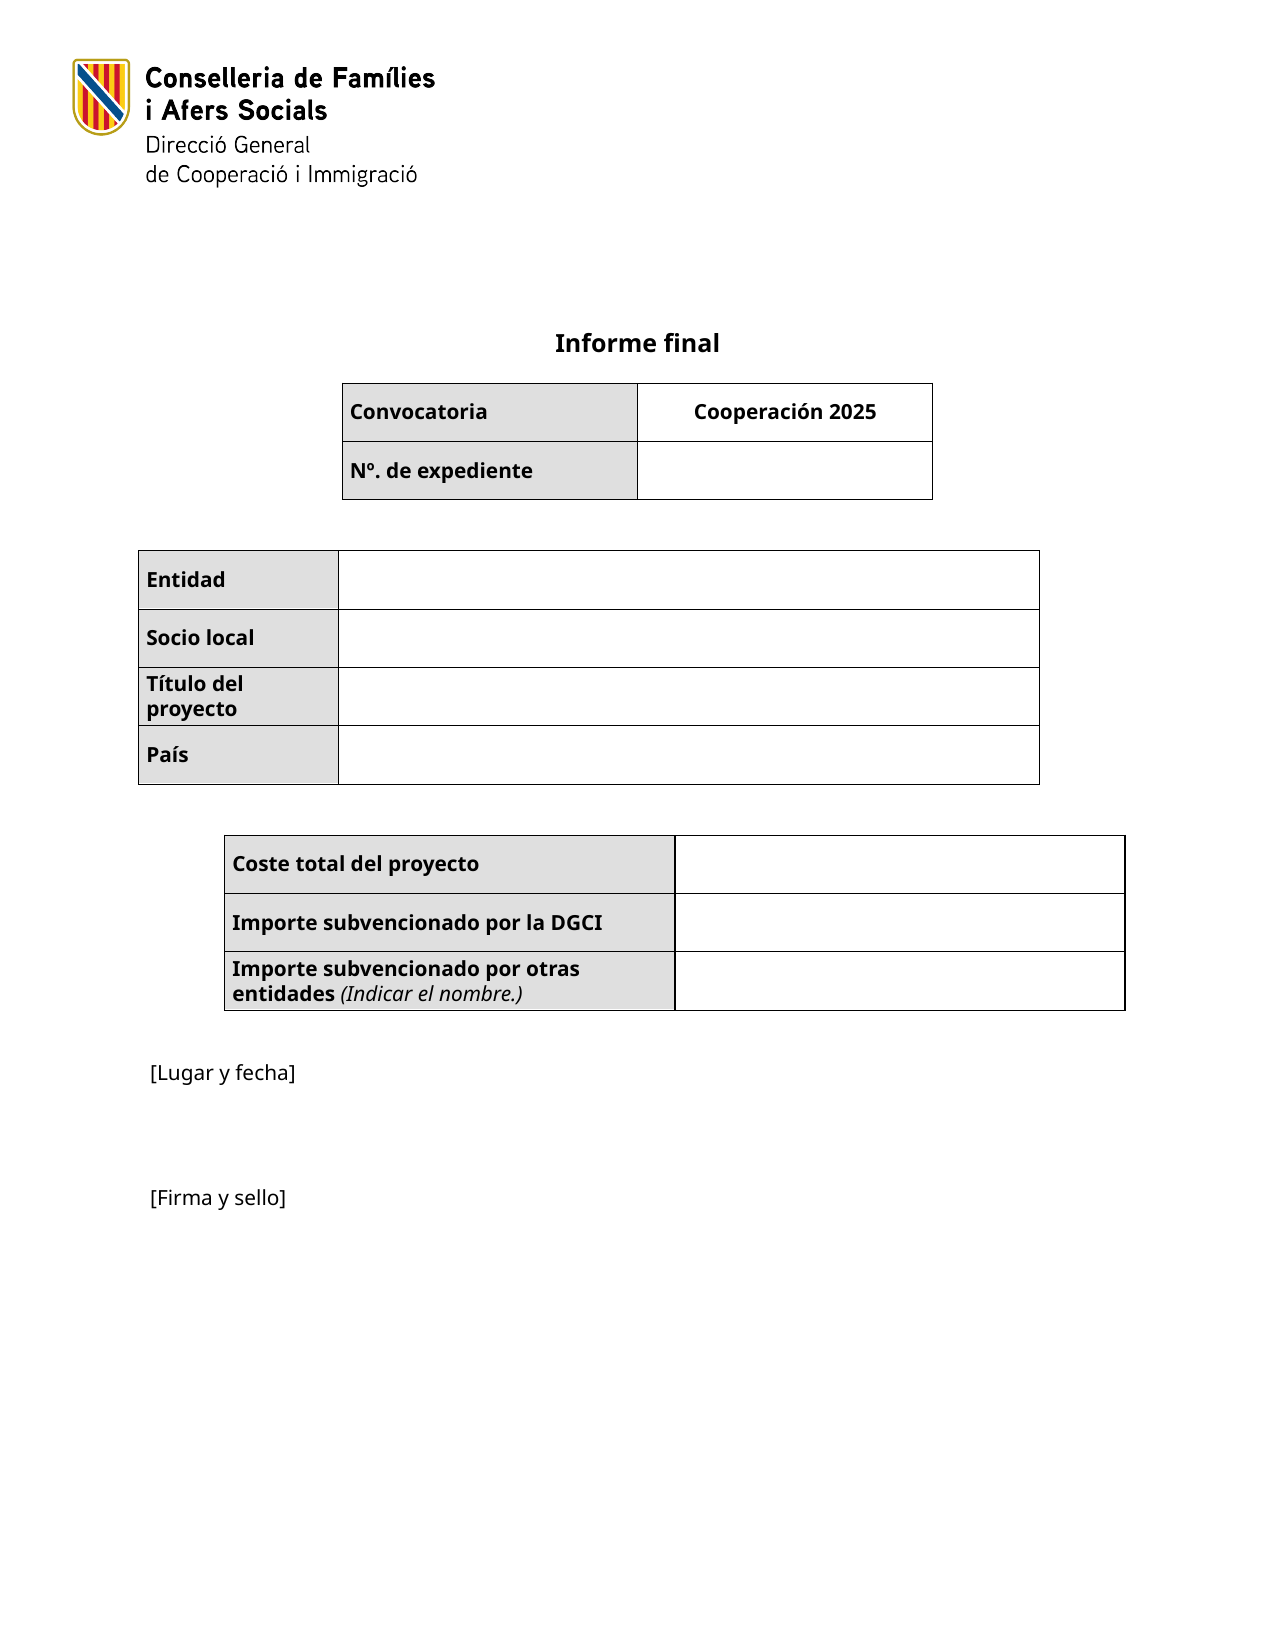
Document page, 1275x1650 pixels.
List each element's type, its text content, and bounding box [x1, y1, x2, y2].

table_header [676, 836, 1124, 893]
table_header Coste total del proyecto [225, 836, 674, 893]
table_cell [339, 610, 1039, 667]
table_cell Importe subvencionado por la DGCI [225, 894, 674, 951]
table_cell [676, 894, 1124, 951]
text Informe final [150, 332, 1125, 357]
table_cell Socio local [139, 610, 338, 667]
text [Firma y sello] [150, 1186, 1125, 1211]
table_cell Título del proyecto [139, 668, 338, 725]
table_header [339, 551, 1039, 608]
table_header Convocatoria [343, 384, 637, 441]
table_cell [638, 442, 932, 499]
table_cell [339, 726, 1039, 783]
table_header Entidad [139, 551, 338, 608]
picture [61, 51, 446, 196]
table_header Cooperación 2025 [638, 384, 932, 441]
table_cell [676, 952, 1124, 1009]
table_cell Nº. de expediente [343, 442, 637, 499]
table_cell Importe subvencionado por otras entidades (Indicar el nombre.) [225, 952, 674, 1009]
table_cell [339, 668, 1039, 725]
text [Lugar y fecha] [150, 1061, 1125, 1086]
table_cell País [139, 726, 338, 783]
